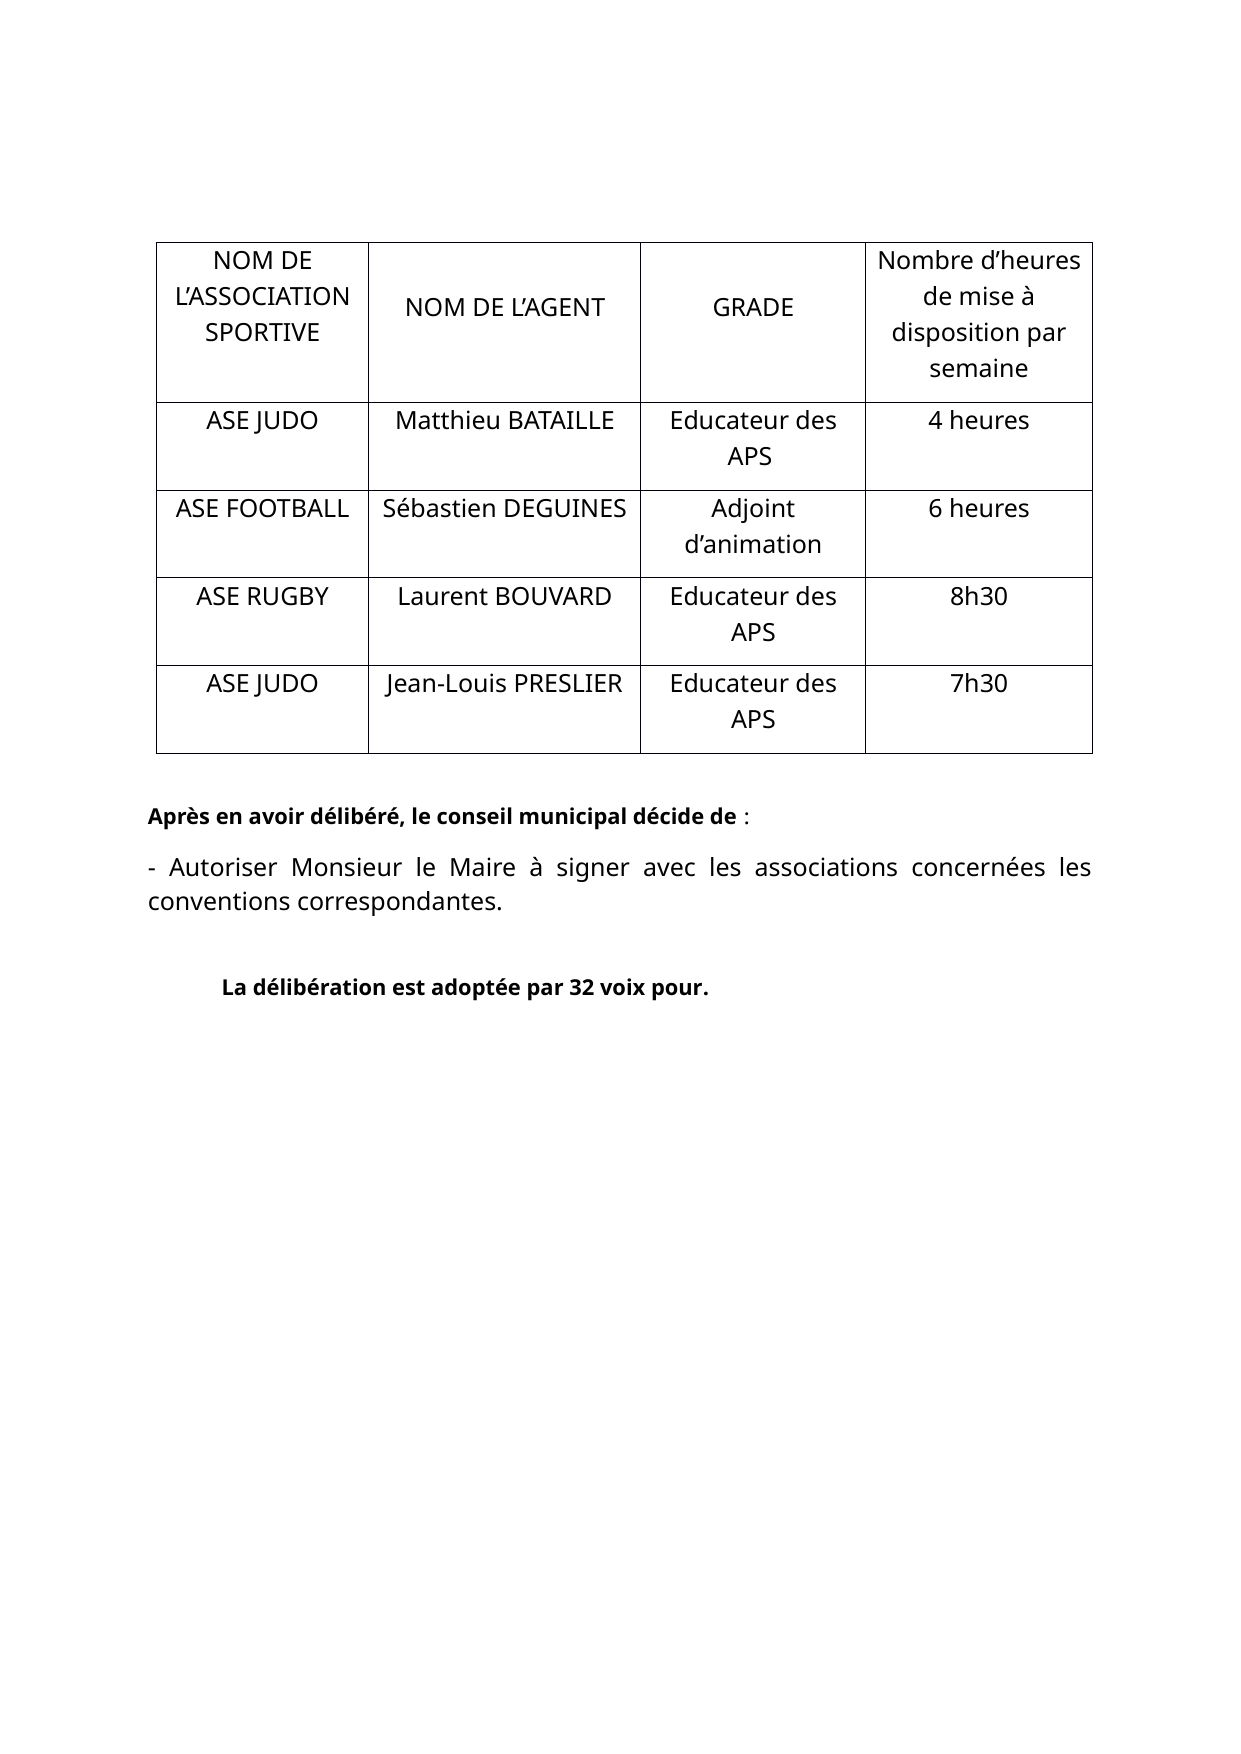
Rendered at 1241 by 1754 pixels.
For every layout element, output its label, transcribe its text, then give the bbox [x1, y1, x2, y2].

table_cell 7h30 [866, 666, 1092, 753]
text Après en avoir délibéré, le conseil municipal décide de : [148, 801, 1093, 831]
table_cell ASE JUDO [157, 666, 368, 753]
table_cell 4 heures [866, 403, 1092, 489]
text - Autoriser Monsieur le Maire à signer avec les associations concernées les conventions correspondantes. [148, 849, 1093, 917]
table_cell 6 heures [866, 491, 1092, 577]
table_header NOM DE L’AGENT [369, 243, 640, 402]
table_cell Matthieu BATAILLE [369, 403, 640, 489]
table_cell ASE JUDO [157, 403, 368, 489]
table_cell Adjoint d’animation [641, 491, 865, 577]
table_cell Educateur des APS [641, 666, 865, 753]
table_cell 8h30 [866, 578, 1092, 665]
text La délibération est adoptée par 32 voix pour. [148, 972, 1093, 1002]
table_cell Educateur des APS [641, 403, 865, 489]
table_header GRADE [641, 243, 865, 402]
table_cell Sébastien DEGUINES [369, 491, 640, 577]
table_cell Jean-Louis PRESLIER [369, 666, 640, 753]
table_header NOM DE L’ASSOCIATION SPORTIVE [157, 243, 368, 402]
table_cell ASE FOOTBALL [157, 491, 368, 577]
table_cell Educateur des APS [641, 578, 865, 665]
table_header Nombre d’heures de mise à disposition par semaine [866, 243, 1092, 402]
table_cell Laurent BOUVARD [369, 578, 640, 665]
table_cell ASE RUGBY [157, 578, 368, 665]
